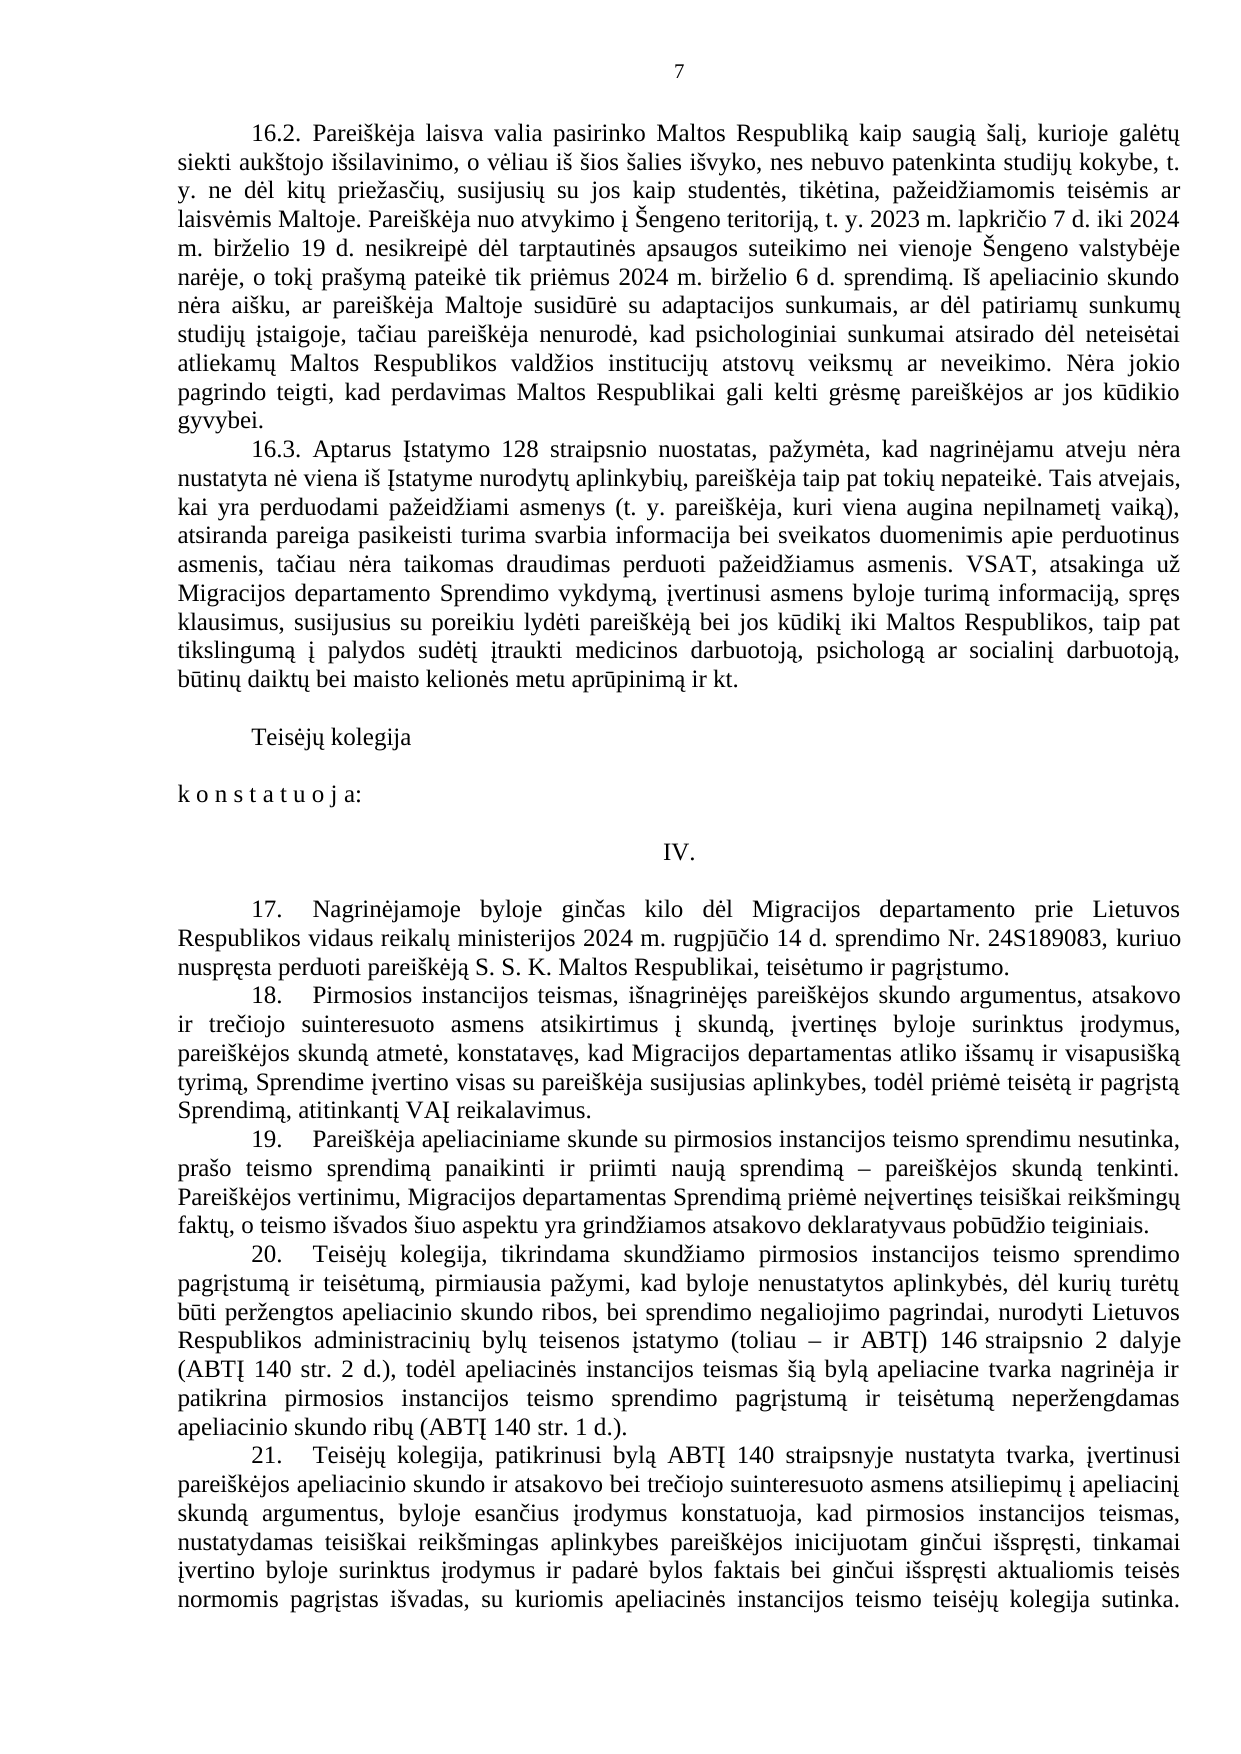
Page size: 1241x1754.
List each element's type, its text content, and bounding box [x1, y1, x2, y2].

text 20. Teisėjų kolegija, tikrindama skundžiamo pirmosios instancijos teismo sprendimo pagrįstumą ir teisėtumą, pirmiausia pažymi, kad byloje nenustatytos aplinkybės, dėl kurių turėtų būti peržengtos apeliacinio skundo ribos, bei sprendimo negaliojimo pagrindai, nurodyti Lietuvos Respublikos administracinių bylų teisenos įstatymo (toliau – ir ABTĮ) 146 straipsnio 2 dalyje (ABTĮ 140 str. 2 d.), todėl apeliacinės instancijos teismas šią bylą apeliacine tvarka nagrinėja ir patikrina pirmosios instancijos teismo sprendimo pagrįstumą ir teisėtumą neperžengdamas apeliacinio skundo ribų (ABTĮ 140 str. 1 d.). [177, 1239, 1181, 1441]
text 16.2. Pareiškėja laisva valia pasirinko Maltos Respubliką kaip saugią šalį, kurioje galėtų siekti aukštojo išsilavinimo, o vėliau iš šios šalies išvyko, nes nebuvo patenkinta studijų kokybe, t. y. ne dėl kitų priežasčių, susijusių su jos kaip studentės, tikėtina, pažeidžiamomis teisėmis ar laisvėmis Maltoje. Pareiškėja nuo atvykimo į Šengeno teritoriją, t. y. 2023 m. lapkričio 7 d. iki 2024 m. birželio 19 d. nesikreipė dėl tarptautinės apsaugos suteikimo nei vienoje Šengeno valstybėje narėje, o tokį prašymą pateikė tik priėmus 2024 m. birželio 6 d. sprendimą. Iš apeliacinio skundo nėra aišku, ar pareiškėja Maltoje susidūrė su adaptacijos sunkumais, ar dėl patiriamų sunkumų studijų įstaigoje, tačiau pareiškėja nenurodė, kad psichologiniai sunkumai atsirado dėl neteisėtai atliekamų Maltos Respublikos valdžios institucijų atstovų veiksmų ar neveikimo. Nėra jokio pagrindo teigti, kad perdavimas Maltos Respublikai gali kelti grėsmę pareiškėjos ar jos kūdikio gyvybei. [177, 118, 1181, 434]
text IV. [177, 837, 1181, 866]
text 16.3. Aptarus Įstatymo 128 straipsnio nuostatas, pažymėta, kad nagrinėjamu atveju nėra nustatyta nė viena iš Įstatyme nurodytų aplinkybių, pareiškėja taip pat tokių nepateikė. Tais atvejais, kai yra perduodami pažeidžiami asmenys (t. y. pareiškėja, kuri viena augina nepilnametį vaiką), atsiranda pareiga pasikeisti turima svarbia informacija bei sveikatos duomenimis apie perduotinus asmenis, tačiau nėra taikomas draudimas perduoti pažeidžiamus asmenis. VSAT, atsakinga už Migracijos departamento Sprendimo vykdymą, įvertinusi asmens byloje turimą informaciją, spręs klausimus, susijusius su poreikiu lydėti pareiškėją bei jos kūdikį iki Maltos Respublikos, taip pat tikslingumą į palydos sudėtį įtraukti medicinos darbuotoją, psichologą ar socialinį darbuotoją, būtinų daiktų bei maisto kelionės metu aprūpinimą ir kt. [177, 434, 1181, 693]
text 18. Pirmosios instancijos teismas, išnagrinėjęs pareiškėjos skundo argumentus, atsakovo ir trečiojo suinteresuoto asmens atsikirtimus į skundą, įvertinęs byloje surinktus įrodymus, pareiškėjos skundą atmetė, konstatavęs, kad Migracijos departamentas atliko išsamų ir visapusišką tyrimą, Sprendime įvertino visas su pareiškėja susijusias aplinkybes, todėl priėmė teisėtą ir pagrįstą Sprendimą, atitinkantį VAĮ reikalavimus. [177, 981, 1181, 1124]
text konstatuoja: [177, 779, 1181, 808]
text 19. Pareiškėja apeliaciniame skunde su pirmosios instancijos teismo sprendimu nesutinka, prašo teismo sprendimą panaikinti ir priimti naują sprendimą – pareiškėjos skundą tenkinti. Pareiškėjos vertinimu, Migracijos departamentas Sprendimą priėmė neįvertinęs teisiškai reikšmingų faktų, o teismo išvados šiuo aspektu yra grindžiamos atsakovo deklaratyvaus pobūdžio teiginiais. [177, 1124, 1181, 1239]
text Teisėjų kolegija [177, 722, 1181, 751]
text 21. Teisėjų kolegija, patikrinusi bylą ABTĮ 140 straipsnyje nustatyta tvarka, įvertinusi pareiškėjos apeliacinio skundo ir atsakovo bei trečiojo suinteresuoto asmens atsiliepimų į apeliacinį skundą argumentus, byloje esančius įrodymus konstatuoja, kad pirmosios instancijos teismas, nustatydamas teisiškai reikšmingas aplinkybes pareiškėjos inicijuotam ginčui išspręsti, tinkamai įvertino byloje surinktus įrodymus ir padarė bylos faktais bei ginčui išspręsti aktualiomis teisės normomis pagrįstas išvadas, su kuriomis apeliacinės instancijos teismo teisėjų kolegija sutinka. [177, 1441, 1181, 1613]
text 17. Nagrinėjamoje byloje ginčas kilo dėl Migracijos departamento prie Lietuvos Respublikos vidaus reikalų ministerijos 2024 m. rugpjūčio 14 d. sprendimo Nr. 24S189083, kuriuo nuspręsta perduoti pareiškėją S. S. K. Maltos Respublikai, teisėtumo ir pagrįstumo. [177, 894, 1181, 981]
